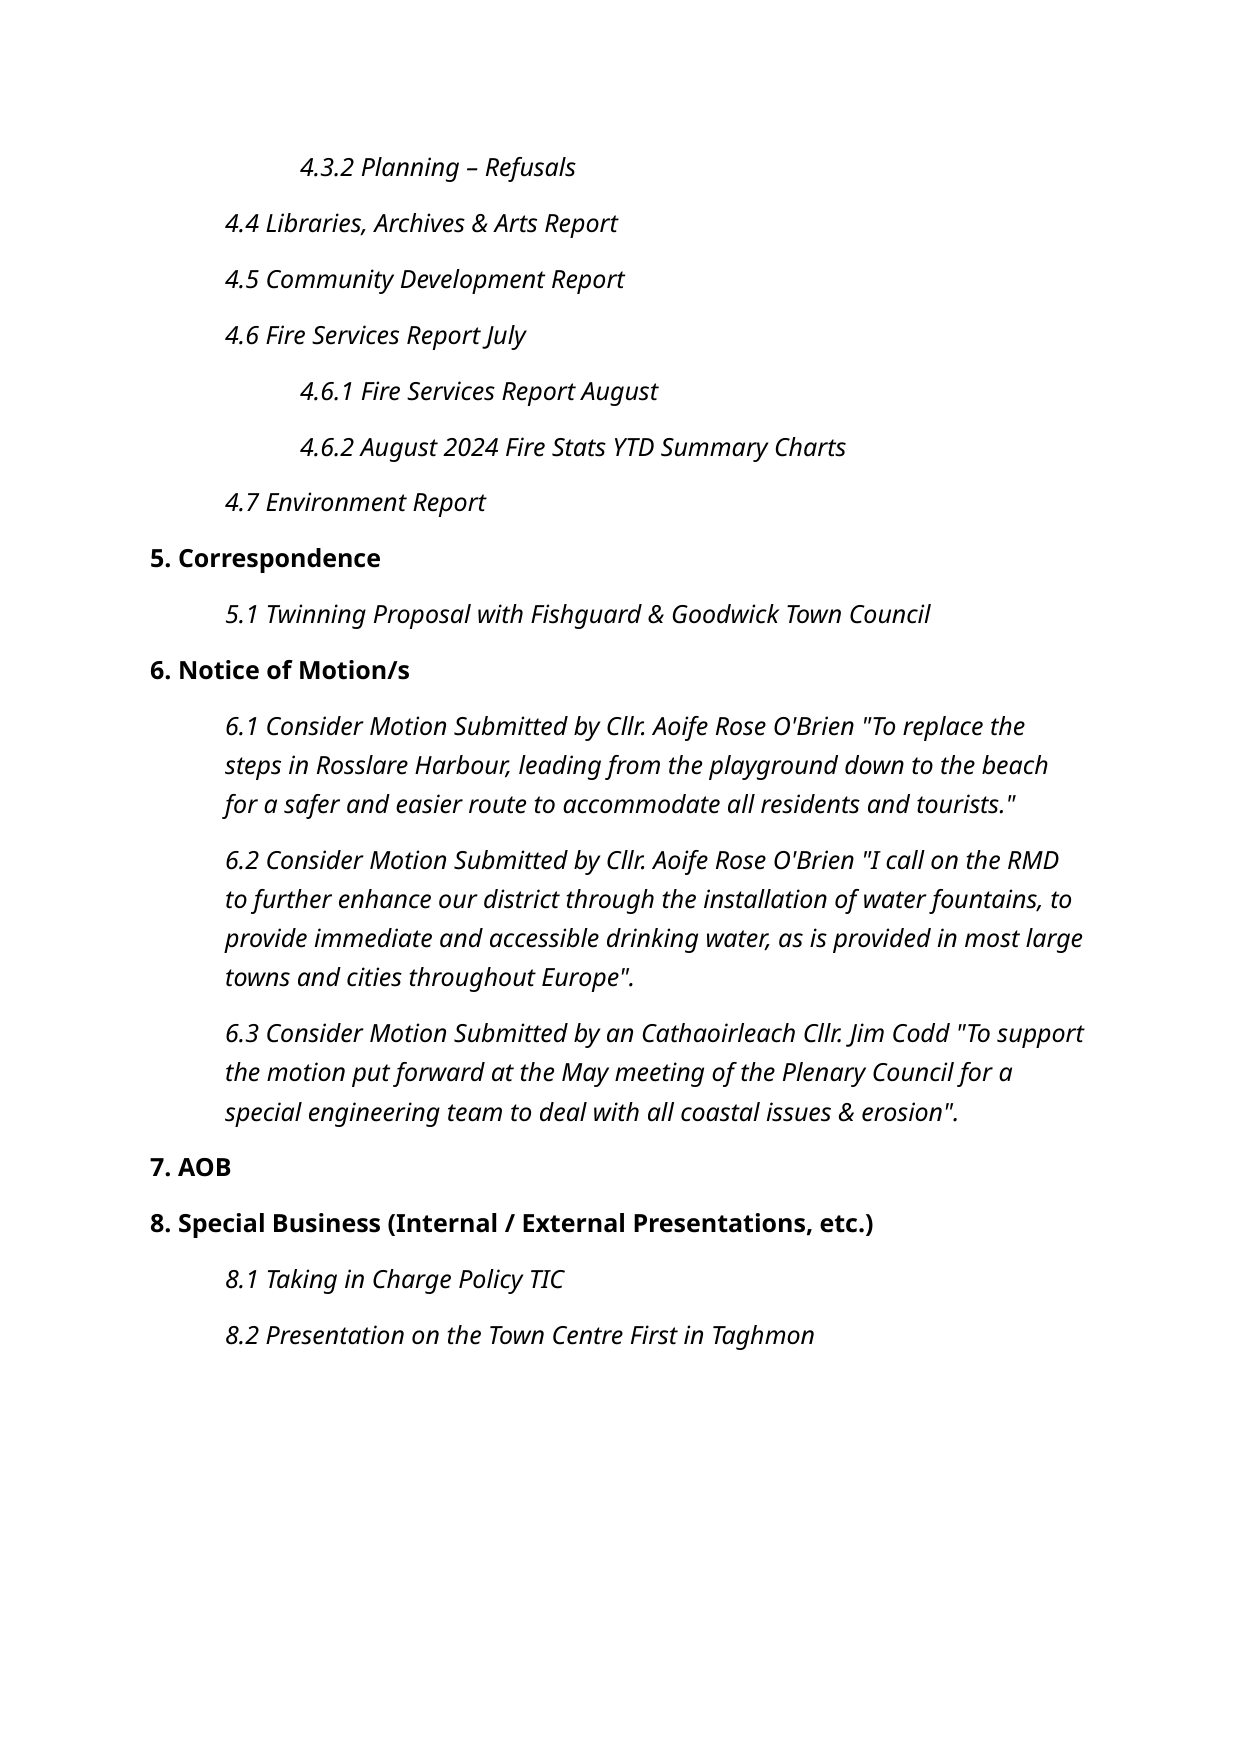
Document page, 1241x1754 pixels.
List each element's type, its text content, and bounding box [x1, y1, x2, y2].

text 4.5 Community Development Report [150, 262, 1090, 296]
text 8. Special Business (Internal / External Presentations, etc.) [150, 1206, 1090, 1240]
text 6.3 Consider Motion Submitted by an Cathaoirleach Cllr. Jim Codd "To support the motion put forward at the May meeting of the Plenary Council for a special engineering team to deal with all coastal issues & erosion". [225, 1016, 1090, 1128]
text 6. Notice of Motion/s [150, 652, 1090, 687]
text 5. Correspondence [150, 541, 1090, 575]
text 4.4 Libraries, Archives & Arts Report [150, 206, 1090, 240]
text 7. AOB [150, 1150, 1090, 1184]
text 6.2 Consider Motion Submitted by Cllr. Aoife Rose O'Brien "I call on the RMD to further enhance our district through the installation of water fountains, to provide immediate and accessible drinking water, as is provided in most large towns and cities throughout Europe". [225, 842, 1090, 994]
text 5.1 Twinning Proposal with Fishguard & Goodwick Town Council [150, 597, 1090, 631]
text 4.3.2 Planning – Refusals [225, 150, 1090, 184]
text 4.6 Fire Services Report July [150, 317, 1090, 352]
text 6.1 Consider Motion Submitted by Cllr. Aoife Rose O'Brien "To replace the steps in Rosslare Harbour, leading from the playground down to the beach for a safer and easier route to accommodate all residents and tourists." [225, 708, 1090, 821]
text 4.6.2 August 2024 Fire Stats YTD Summary Charts [225, 429, 1090, 463]
text 4.7 Environment Report [150, 485, 1090, 519]
text 4.6.1 Fire Services Report August [225, 373, 1090, 407]
text 8.2 Presentation on the Town Centre First in Taghmon [150, 1317, 1090, 1352]
text 8.1 Taking in Charge Policy TIC [150, 1262, 1090, 1296]
